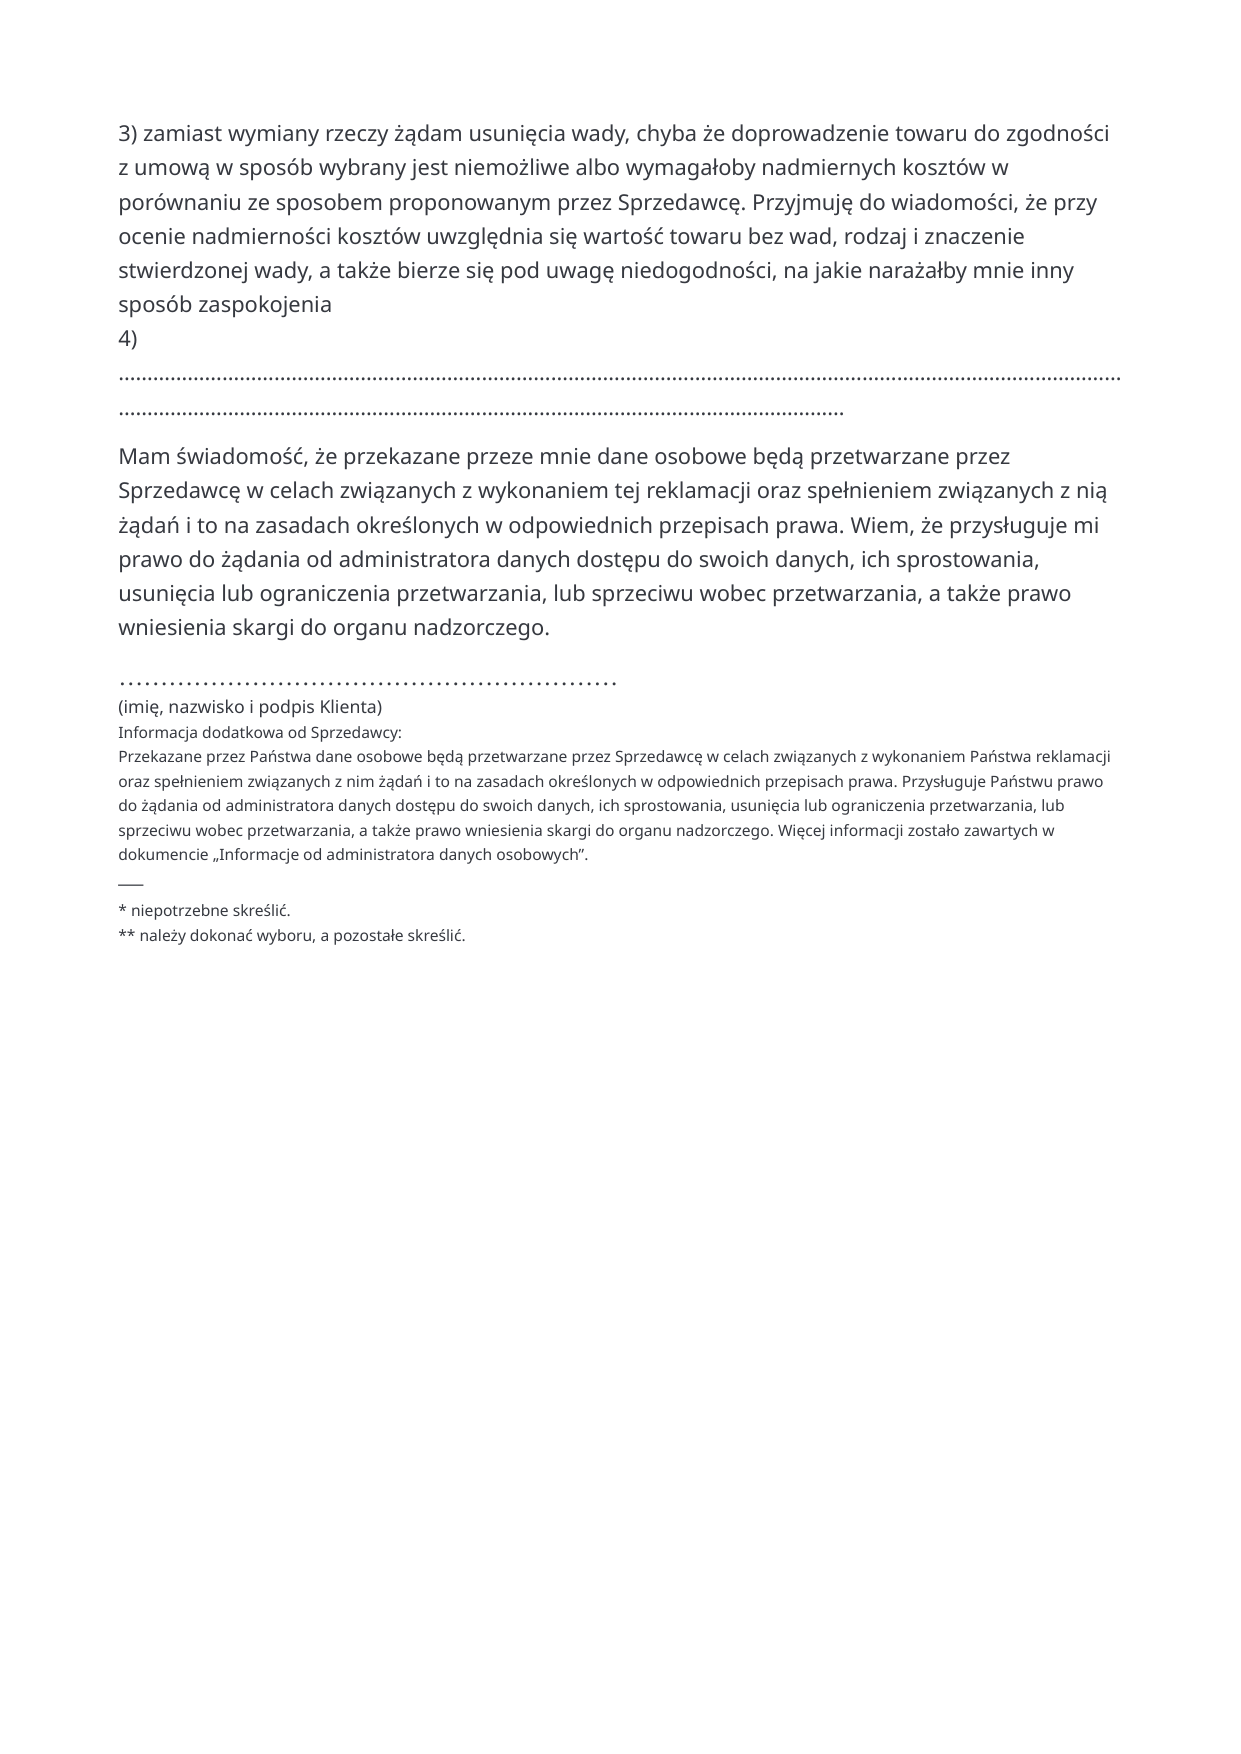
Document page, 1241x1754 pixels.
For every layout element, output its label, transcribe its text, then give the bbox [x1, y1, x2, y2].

text — * niepotrzebne skreślić. ** należy dokonać wyboru, a pozostałe skreślić. [118, 868, 1122, 946]
text Informacja dodatkowa od Sprzedawcy: Przekazane przez Państwa dane osobowe będą przetwarzane przez Sprzedawcę w celach związanych z wykonaniem Państwa reklamacji oraz spełnieniem związanych z nim żądań i to na zasadach określonych w odpowiednich przepisach prawa. Przysługuje Państwu prawo do żądania od administratora danych dostępu do swoich danych, ich sprostowania, usunięcia lub ograniczenia przetwarzania, lub sprzeciwu wobec przetwarzania, a także prawo wniesienia skargi do organu nadzorczego. Więcej informacji zostało zawartych w dokumencie „Informacje od administratora danych osobowych”. [118, 722, 1122, 865]
text …………………………………………………… (imię, nazwisko i podpis Klienta) [118, 662, 1122, 718]
text Mam świadomość, że przekazane przeze mnie dane osobowe będą przetwarzane przez Sprzedawcę w celach związanych z wykonaniem tej reklamacji oraz spełnieniem związanych z nią żądań i to na zasadach określonych w odpowiednich przepisach prawa. Wiem, że przysługuje mi prawo do żądania od administratora danych dostępu do swoich danych, ich sprostowania, usunięcia lub ograniczenia przetwarzania, lub sprzeciwu wobec przetwarzania, a także prawo wniesienia skargi do organu nadzorczego. [118, 441, 1122, 642]
text 3) zamiast wymiany rzeczy żądam usunięcia wady, chyba że doprowadzenie towaru do zgodności z umową w sposób wybrany jest niemożliwe albo wymagałoby nadmiernych kosztów w porównaniu ze sposobem proponowanym przez Sprzedawcę. Przyjmuję do wiadomości, że przy ocenie nadmierności kosztów uwzględnia się wartość towaru bez wad, rodzaj i znaczenie stwierdzonej wady, a także bierze się pod uwagę niedogodności, na jakie narażałby mnie inny sposób zaspokojenia 4) ………………………………………………………………………………………………………………………………………………………………………………………………………………………………………………………………………… [118, 118, 1122, 421]
